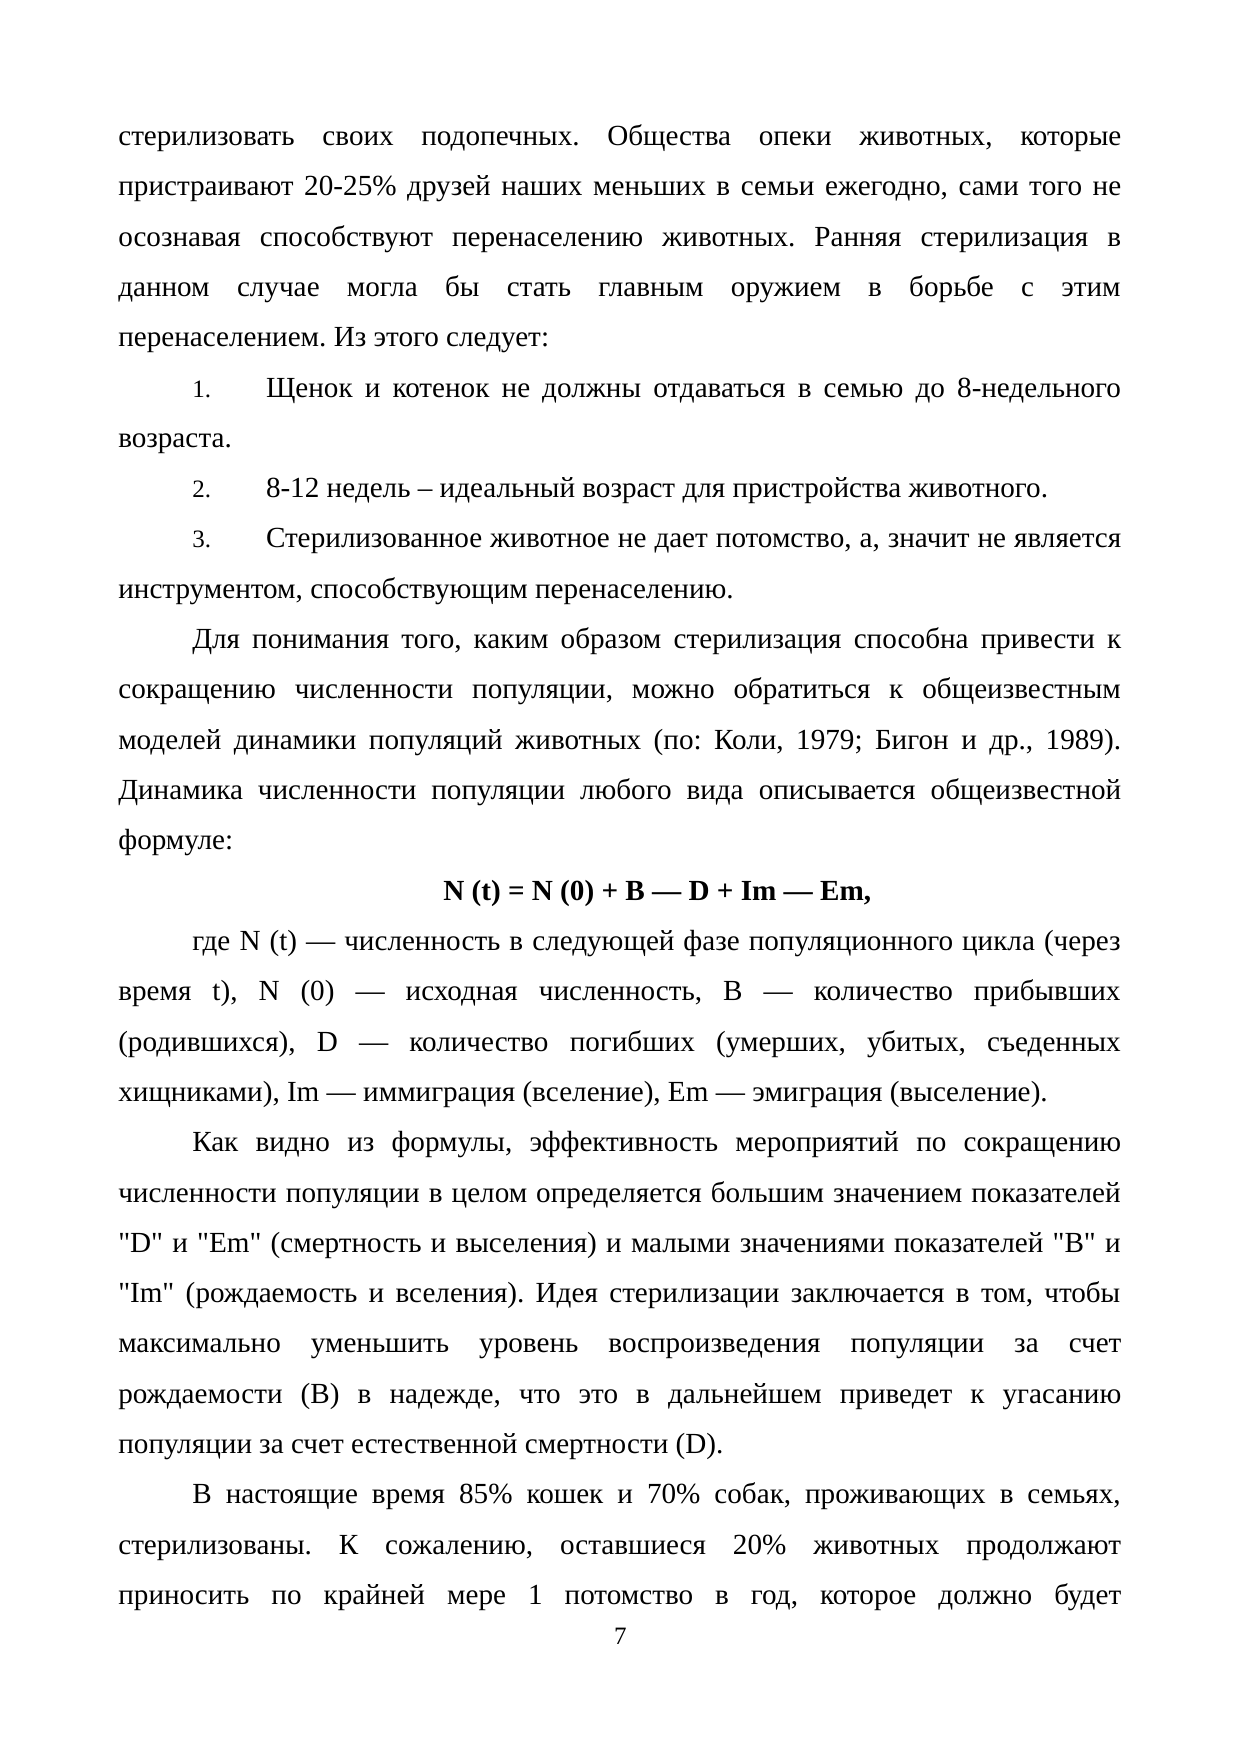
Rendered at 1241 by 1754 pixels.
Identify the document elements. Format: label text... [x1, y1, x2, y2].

text В настоящие время 85% кошек и 70% собак, проживающих в семьях, стерилизованы. К сожалению, оставшиеся 20% животных продолжают приносить по крайней мере 1 потомство в год, которое должно будет [118, 1477, 1122, 1611]
text Как видно из формулы, эффективность мероприятий по сокращению численности популяции в целом определяется большим значением показателей "D" и "Em" (смертность и выселения) и малыми значениями показателей "B" и "Im" (рождаемость и вселения). Идея стерилизации заключается в том, чтобы максимально уменьшить уровень воспроизведения популяции за счет рождаемости (B) в надежде, что это в дальнейшем приведет к угасанию популяции за счет естественной смертности (D). [118, 1124, 1122, 1460]
list Стерилизованное животное не дает потомство, а, значит не является инструментом, способствующим перенаселению. [118, 521, 1122, 604]
list Щенок и котенок не должны отдаваться в семью до 8-недельного возраста. [118, 370, 1122, 453]
text стерилизовать своих подопечных. Общества опеки животных, которые пристраивают 20-25% друзей наших меньших в семьи ежегодно, сами того не осознавая способствуют перенаселению животных. Ранняя стерилизация в данном случае могла бы стать главным оружием в борьбе с этим перенаселением. Из этого следует: [118, 118, 1122, 353]
text Для понимания того, каким образом стерилизация способна привести к сокращению численности популяции, можно обратиться к общеизвестным моделей динамики популяций животных (по: Коли, 1979; Бигон и др., 1989). Динамика численности популяции любого вида описывается общеизвестной формуле: [118, 621, 1122, 856]
list 8-12 недель – идеальный возраст для пристройства животного. [118, 470, 1122, 504]
list где N (t) — численность в следующей фазе популяционного цикла (через время t), N (0) — исходная численность, B — количество прибывших (родившихся), D — количество погибших (умерших, убитых, съеденных хищниками), Im — иммиграция (вселение), Em — эмиграция (выселение). [118, 923, 1122, 1108]
text N (t) = N (0) + B — D + Im — Em, [118, 873, 1122, 906]
